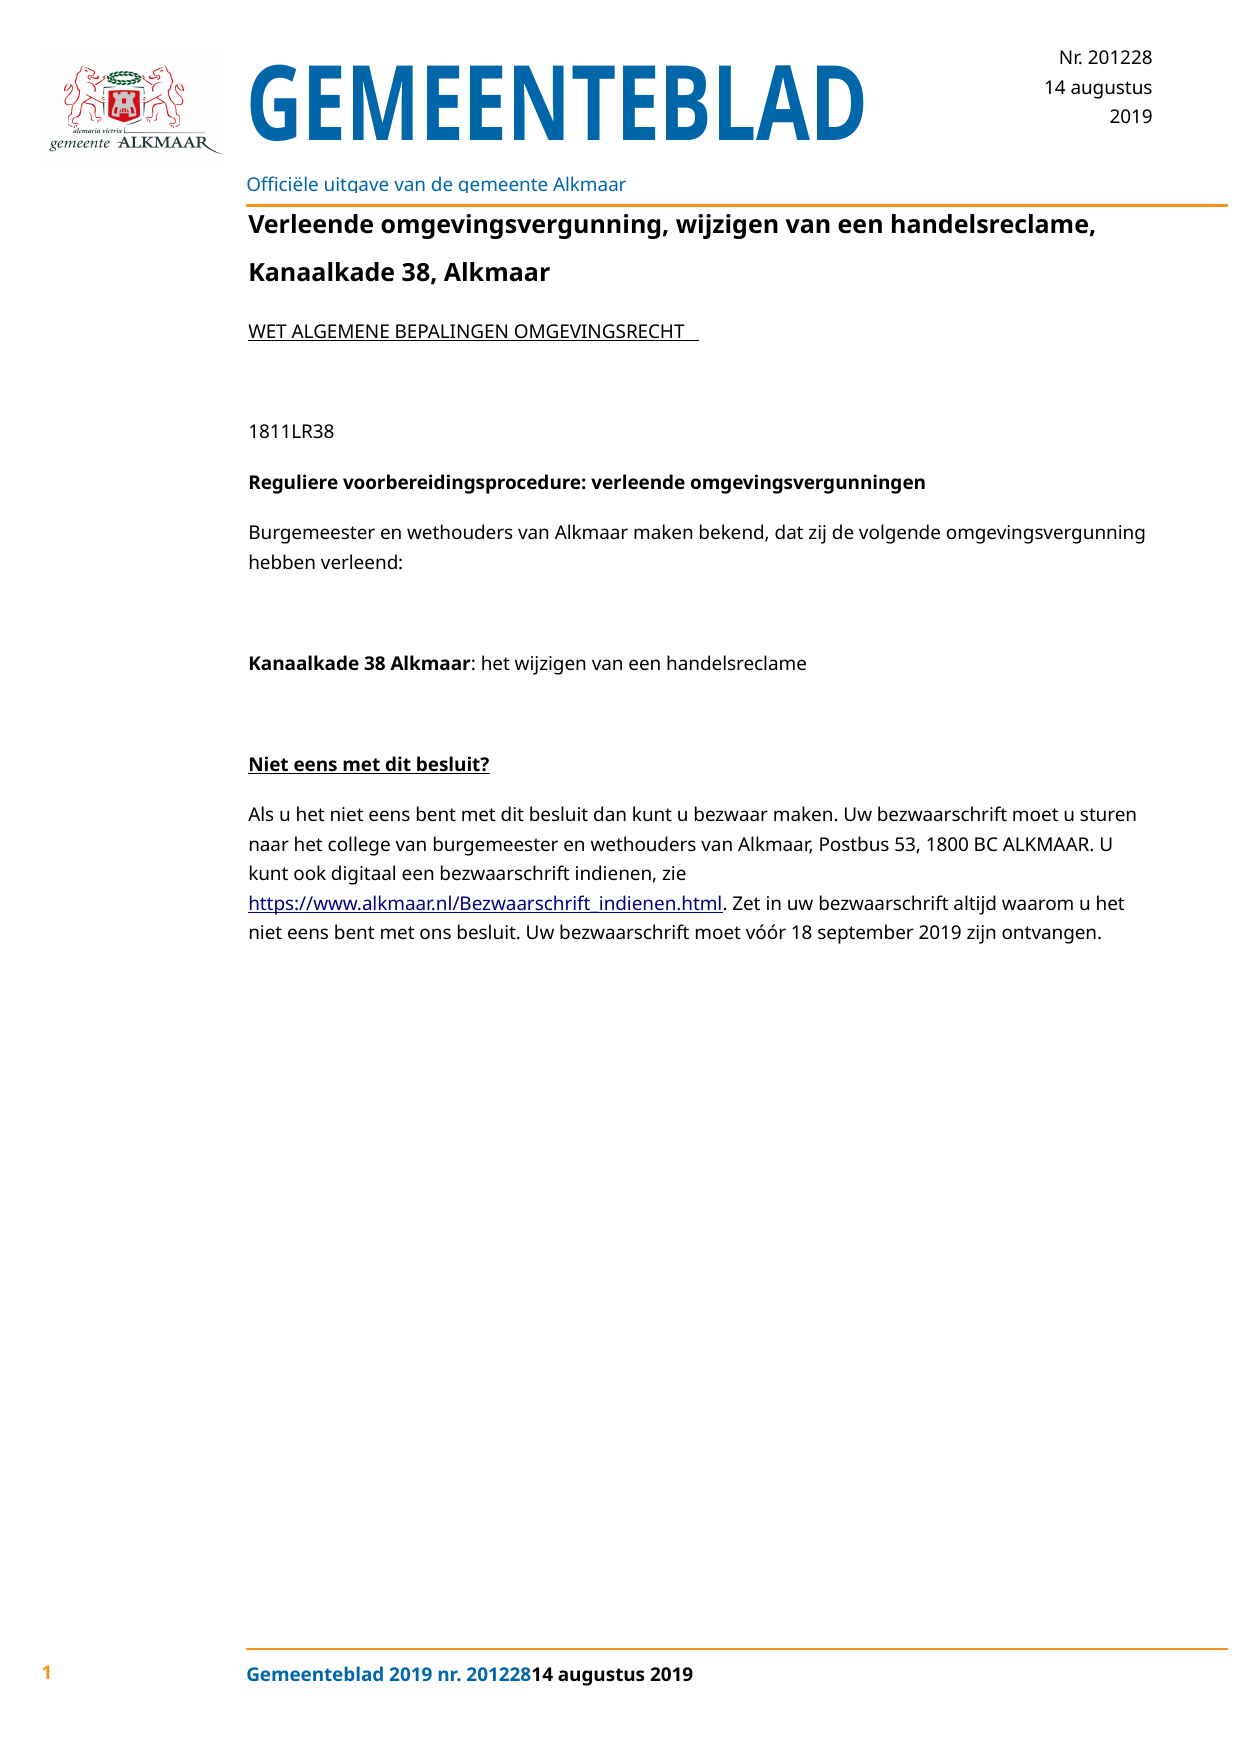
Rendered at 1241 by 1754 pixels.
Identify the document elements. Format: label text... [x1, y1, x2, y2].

text Niet eens met dit besluit? [248, 751, 1152, 777]
text Verleende omgevingsvergunning, wijzigen van een handelsreclame, Kanaalkade 38, Alkmaar [248, 207, 1152, 288]
text 1811LR38 [248, 419, 1152, 444]
text WET ALGEMENE BEPALINGEN OMGEVINGSRECHT [248, 318, 1152, 344]
text Als u het niet eens bent met dit besluit dan kunt u bezwaar maken. Uw bezwaarschrift moet u sturen naar het college van burgemeester en wethouders van Alkmaar, Postbus 53, 1800 BC ALKMAAR. U kunt ook digitaal een bezwaarschrift indienen, zie https://www.alkmaar.nl/Bezwaarschrift_indienen.html. Zet in uw bezwaarschrift altijd waarom u het niet eens bent met ons besluit. Uw bezwaarschrift moet vóór 18 september 2019 zijn ontvangen. [248, 801, 1152, 945]
text Reguliere voorbereidingsprocedure: verleende omgevingsvergunningen [248, 469, 1152, 495]
picture [41, 47, 231, 172]
text Burgemeester en wethouders van Alkmaar maken bekend, dat zij de volgende omgevingsvergunning hebben verleend: [248, 519, 1152, 575]
text Kanaalkade 38 Alkmaar: het wijzigen van een handelsreclame [248, 650, 1152, 676]
